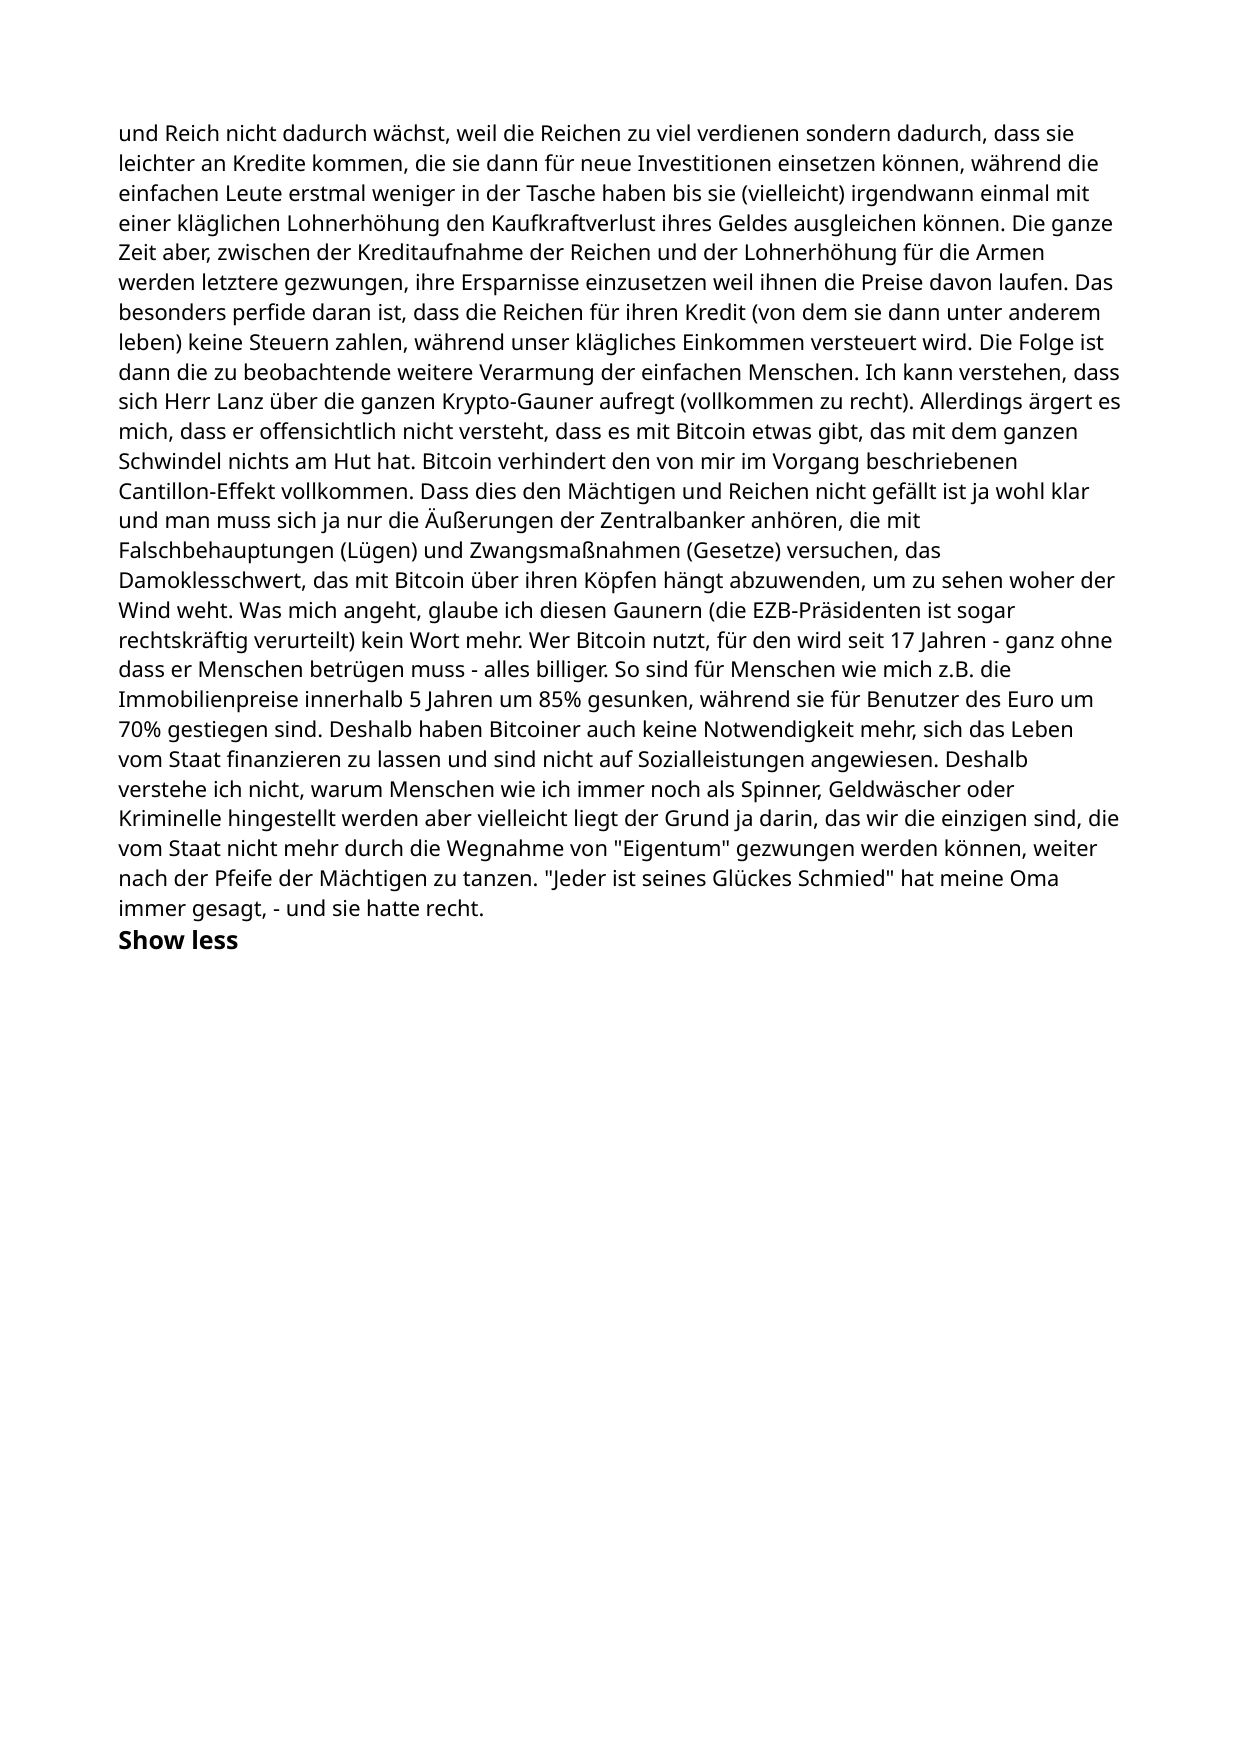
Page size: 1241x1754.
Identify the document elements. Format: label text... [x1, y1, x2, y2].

text Show less [118, 922, 1122, 957]
text und Reich nicht dadurch wächst, weil die Reichen zu viel verdienen sondern dadurch, dass sie leichter an Kredite kommen, die sie dann für neue Investitionen einsetzen können, während die einfachen Leute erstmal weniger in der Tasche haben bis sie (vielleicht) irgendwann einmal mit einer kläglichen Lohnerhöhung den Kaufkraftverlust ihres Geldes ausgleichen können. Die ganze Zeit aber, zwischen der Kreditaufnahme der Reichen und der Lohnerhöhung für die Armen werden letztere gezwungen, ihre Ersparnisse einzusetzen weil ihnen die Preise davon laufen. Das besonders perfide daran ist, dass die Reichen für ihren Kredit (von dem sie dann unter anderem leben) keine Steuern zahlen, während unser klägliches Einkommen versteuert wird. Die Folge ist dann die zu beobachtende weitere Verarmung der einfachen Menschen. Ich kann verstehen, dass sich Herr Lanz über die ganzen Krypto-Gauner aufregt (vollkommen zu recht). Allerdings ärgert es mich, dass er offensichtlich nicht versteht, dass es mit Bitcoin etwas gibt, das mit dem ganzen Schwindel nichts am Hut hat. Bitcoin verhindert den von mir im Vorgang beschriebenen Cantillon-Effekt vollkommen. Dass dies den Mächtigen und Reichen nicht gefällt ist ja wohl klar und man muss sich ja nur die Äußerungen der Zentralbanker anhören, die mit Falschbehauptungen (Lügen) und Zwangsmaßnahmen (Gesetze) versuchen, das Damoklesschwert, das mit Bitcoin über ihren Köpfen hängt abzuwenden, um zu sehen woher der Wind weht. Was mich angeht, glaube ich diesen Gaunern (die EZB-Präsidenten ist sogar rechtskräftig verurteilt) kein Wort mehr. Wer Bitcoin nutzt, für den wird seit 17 Jahren - ganz ohne dass er Menschen betrügen muss - alles billiger. So sind für Menschen wie mich z.B. die Immobilienpreise innerhalb 5 Jahren um 85% gesunken, während sie für Benutzer des Euro um 70% gestiegen sind. Deshalb haben Bitcoiner auch keine Notwendigkeit mehr, sich das Leben vom Staat finanzieren zu lassen und sind nicht auf Sozialleistungen angewiesen. Deshalb verstehe ich nicht, warum Menschen wie ich immer noch als Spinner, Geldwäscher oder Kriminelle hingestellt werden aber vielleicht liegt der Grund ja darin, das wir die einzigen sind, die vom Staat nicht mehr durch die Wegnahme von "Eigentum" gezwungen werden können, weiter nach der Pfeife der Mächtigen zu tanzen. "Jeder ist seines Glückes Schmied" hat meine Oma immer gesagt, - und sie hatte recht. [118, 118, 1122, 922]
